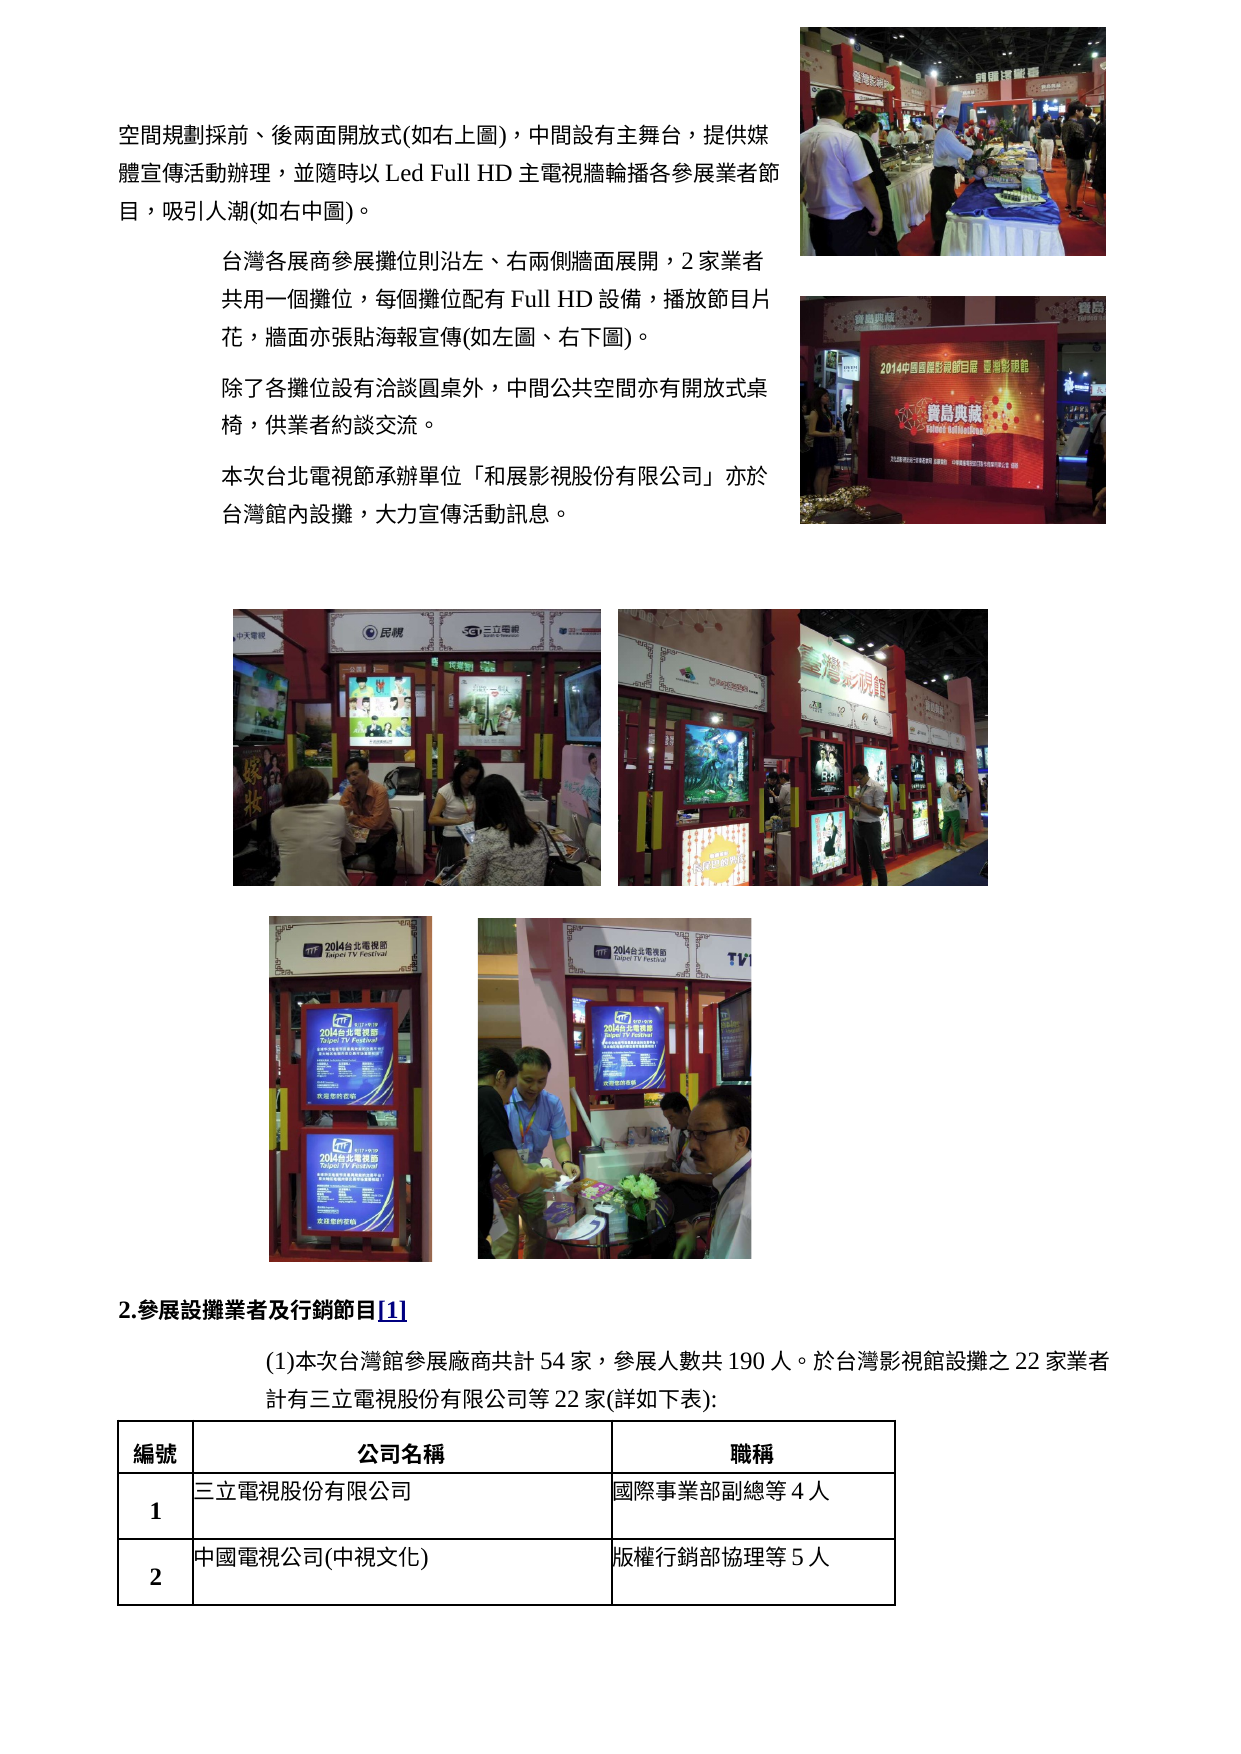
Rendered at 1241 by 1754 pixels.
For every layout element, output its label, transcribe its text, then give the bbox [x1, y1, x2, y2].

picture [477, 918, 752, 1259]
table_cell 國際事業部副總等4人 [613, 1474, 894, 1538]
table_cell 1 [119, 1474, 192, 1538]
table_cell 三立電視股份有限公司 [194, 1474, 611, 1538]
table_header 編號 [119, 1422, 192, 1472]
text (1)本次台灣館參展廠商共計54家，參展人數共190人。於台灣影視館設攤之22家業者計有三立電視股份有限公司等22家(詳如下表): [266, 1344, 1122, 1413]
text 本次台北電視節承辦單位「和展影視股份有限公司」亦於台灣館內設攤，大力宣傳活動訊息。 [222, 459, 1122, 528]
text 除了各攤位設有洽談圓桌外，中間公共空間亦有開放式桌椅，供業者約談交流。 [222, 371, 800, 440]
text [1106, 118, 1122, 226]
picture [800, 296, 1106, 524]
table_header 公司名稱 [194, 1422, 611, 1472]
text 2.參展設攤業者及行銷節目[1] [118, 1293, 1122, 1325]
text [1106, 371, 1122, 440]
picture [800, 27, 1106, 256]
text 空間規劃採前、後兩面開放式(如右上圖)，中間設有主舞台，提供媒體宣傳活動辦理，並隨時以Led Full HD主電視牆輪播各參展業者節目，吸引人潮(如右中圖)。 [118, 118, 800, 226]
picture [618, 609, 988, 886]
picture [269, 916, 433, 1262]
picture [233, 609, 601, 886]
table_cell 版權行銷部協理等5人 [613, 1540, 894, 1604]
text 台灣各展商參展攤位則沿左、右兩側牆面展開，2家業者共用一個攤位，每個攤位配有Full HD設備，播放節目片花，牆面亦張貼海報宣傳(如左圖、右下圖)。 [222, 244, 1122, 352]
table_cell 中國電視公司(中視文化) [194, 1540, 611, 1604]
table_header 職稱 [613, 1422, 894, 1472]
table_cell 2 [119, 1540, 192, 1604]
